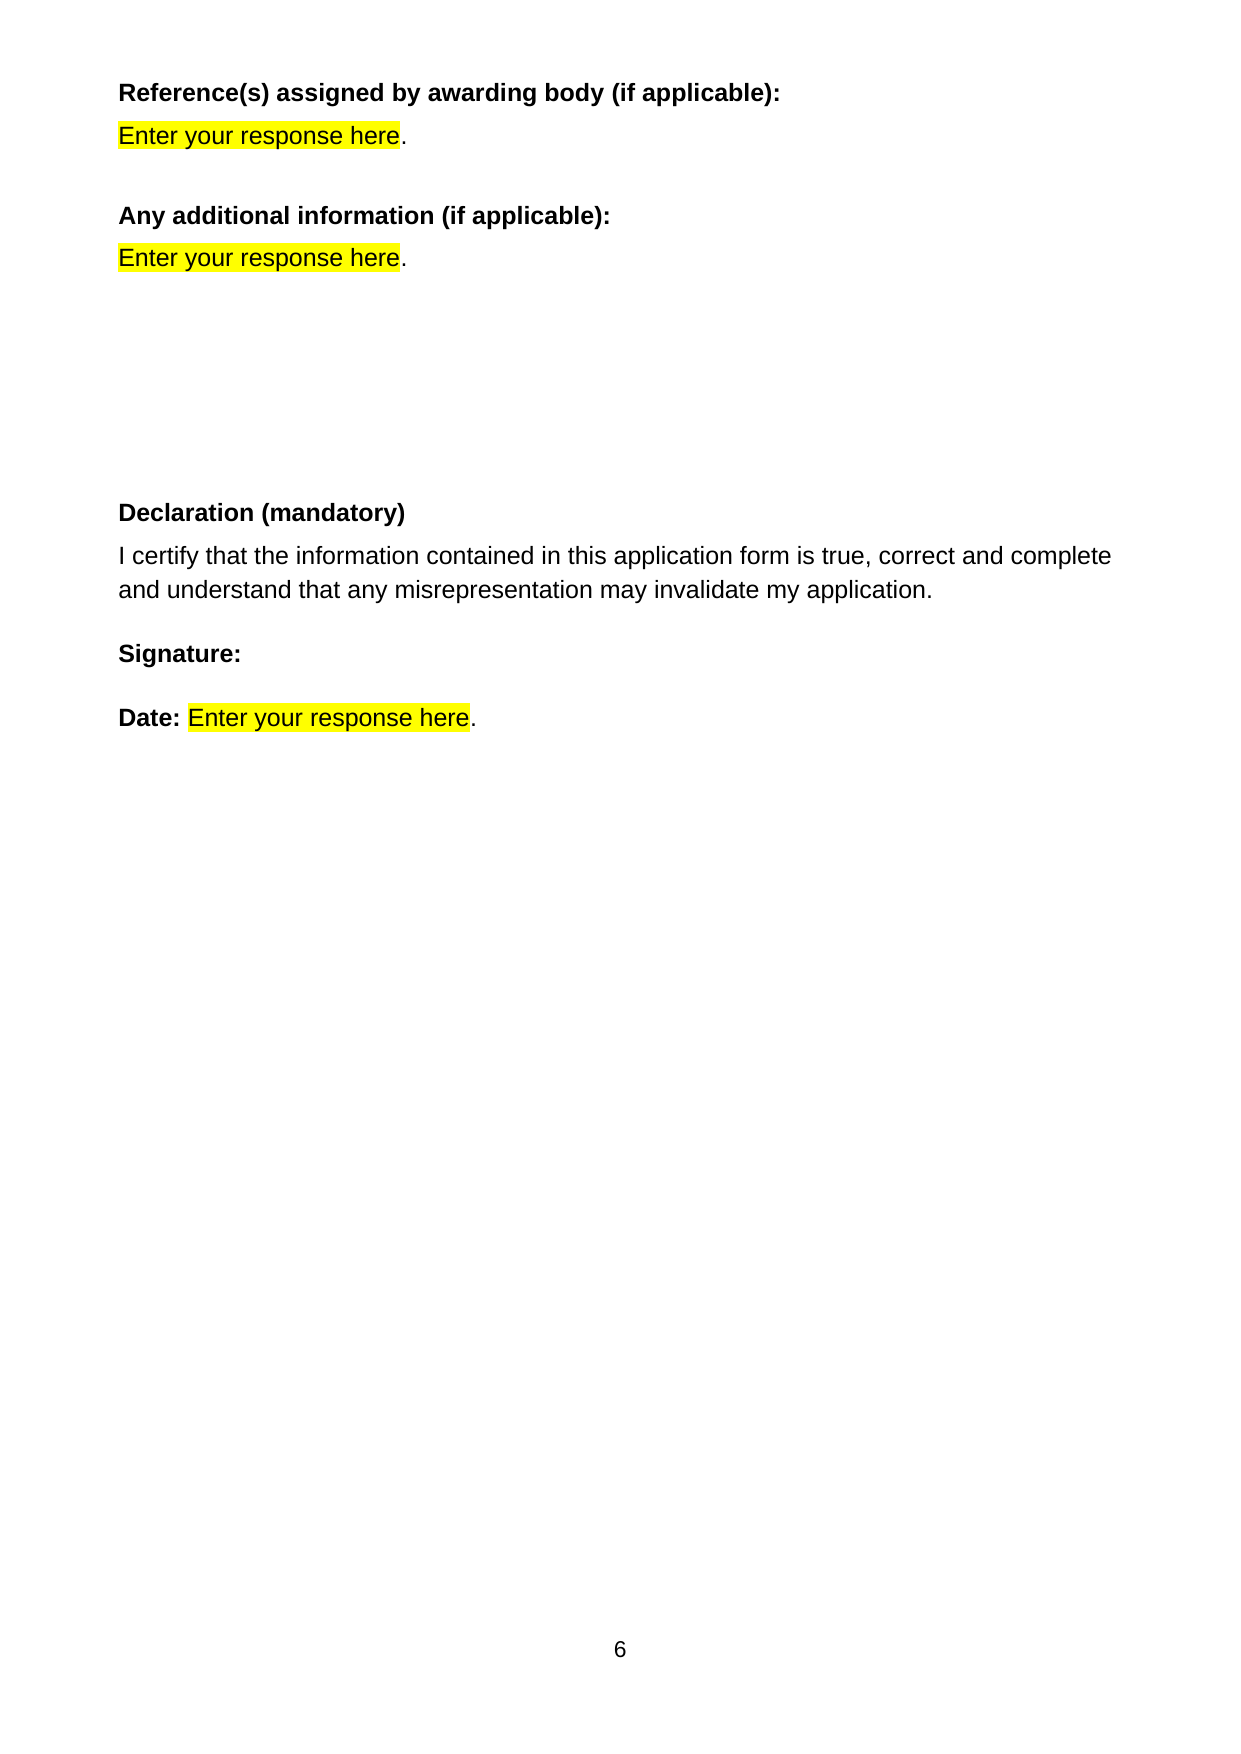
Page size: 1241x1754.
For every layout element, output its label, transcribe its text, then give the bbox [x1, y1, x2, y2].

text I certify that the information contained in this application form is true, correct and complete and understand that any misrepresentation may invalidate my application. [118, 541, 1122, 604]
subtitle Declaration (mandatory) [118, 495, 1122, 528]
text Signature: [118, 639, 1122, 668]
subtitle Any additional information (if applicable): [118, 197, 1122, 231]
subtitle Reference(s) assigned by awarding body (if applicable): [118, 75, 1122, 108]
text Enter your response here. [118, 121, 1122, 149]
text Enter your response here. [118, 243, 1122, 272]
text Date: Enter your response here. [118, 703, 1122, 732]
